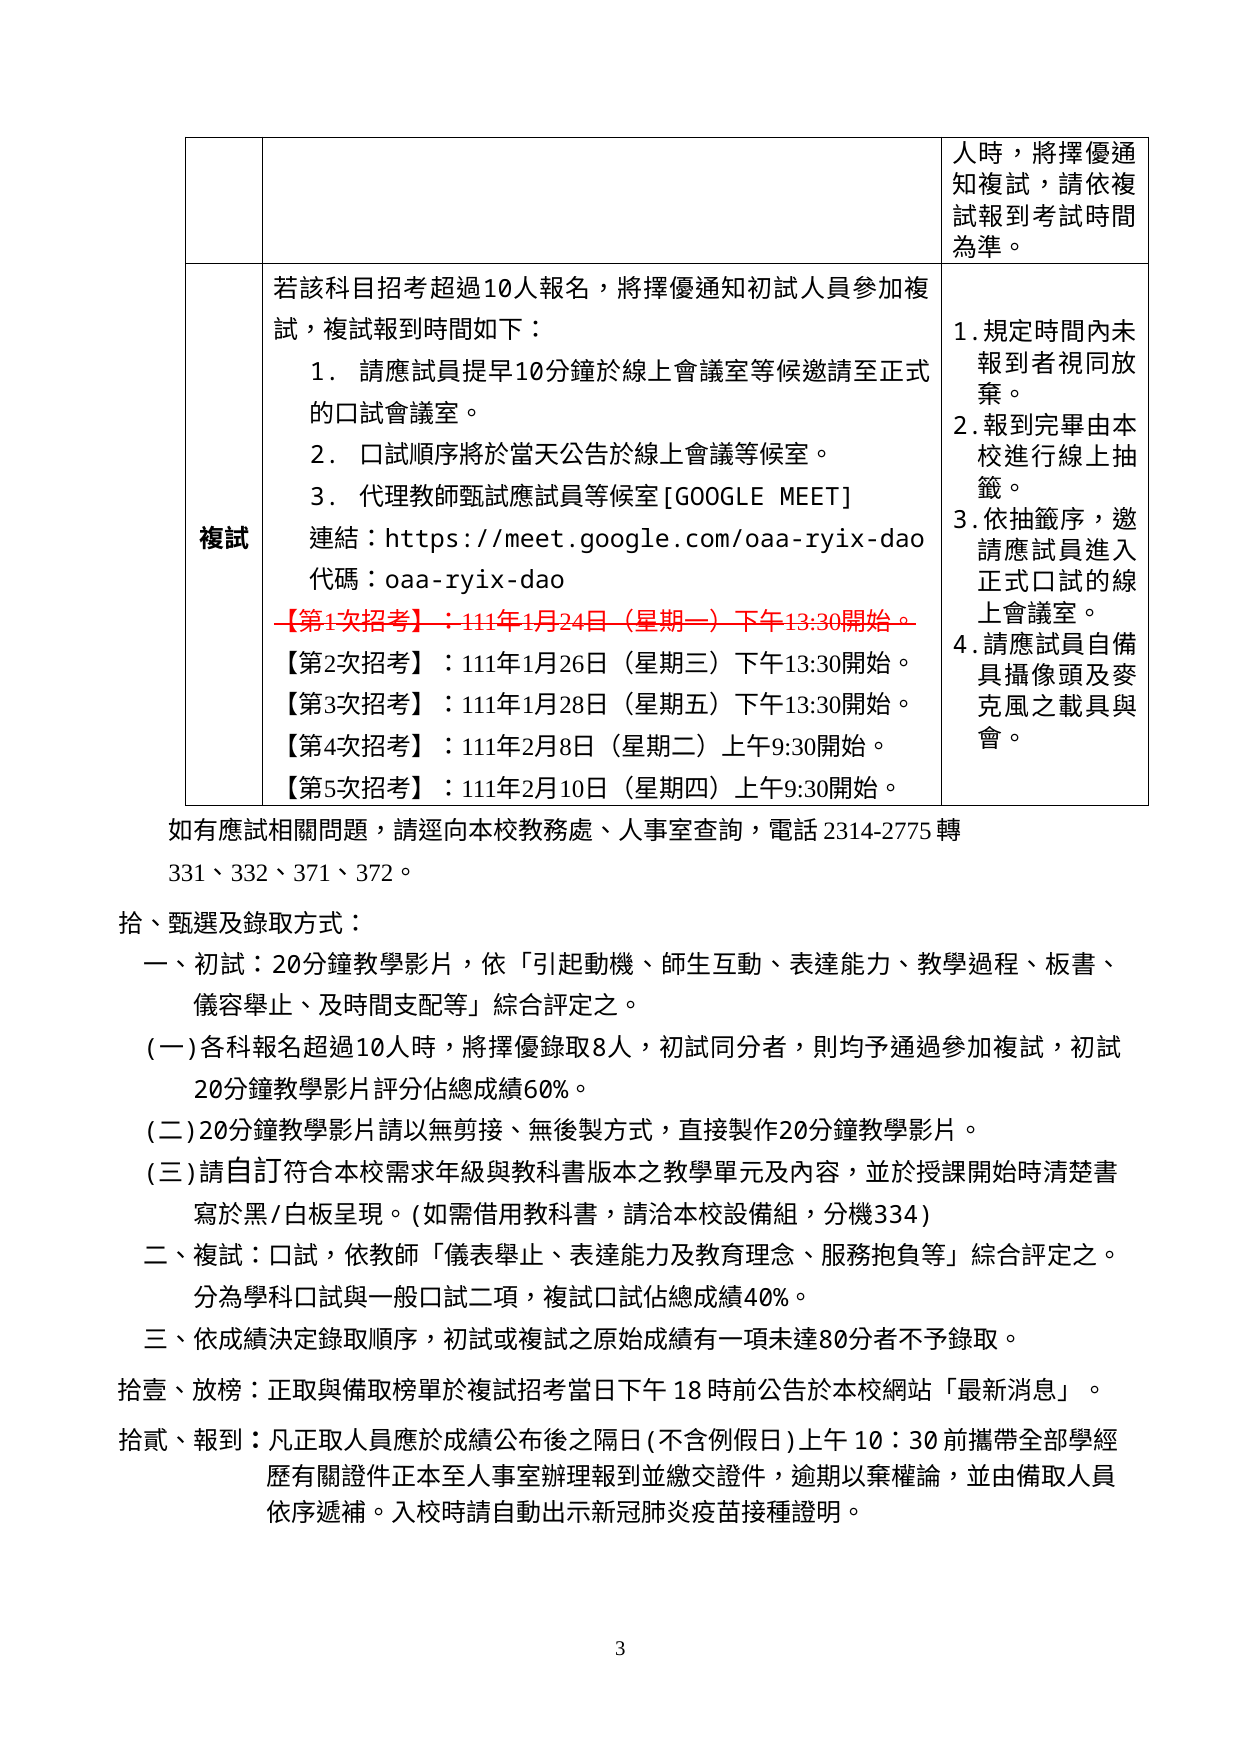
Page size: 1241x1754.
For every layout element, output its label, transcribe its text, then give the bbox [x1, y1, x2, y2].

text 拾壹、放榜：正取與備取榜單於複試招考當日下午18時前公告於本校網站「最新消息」。 [117, 1370, 1122, 1406]
text 一、初試：20分鐘教學影片，依「引起動機、師生互動、表達能力、教學過程、板書、儀容舉止、及時間支配等」綜合評定之。 [143, 940, 1122, 1023]
text (三)請自訂符合本校需求年級與教科書版本之教學單元及內容，並於授課開始時清楚書寫於黑/白板呈現。(如需借用教科書，請洽本校設備組，分機334) [143, 1148, 1122, 1231]
table_cell [186, 138, 262, 263]
table_cell 人時，將擇優通知複試，請依複試報到考試時間為準。 [942, 138, 1148, 263]
text (二)20分鐘教學影片請以無剪接、無後製方式，直接製作20分鐘教學影片。 [143, 1106, 1122, 1148]
table_cell 複試 [186, 264, 262, 805]
text 三、依成績決定錄取順序，初試或複試之原始成績有一項未達80分者不予錄取。 [143, 1315, 1122, 1356]
text 拾、甄選及錄取方式： [118, 903, 1122, 940]
table_cell 1.規定時間內未報到者視同放棄。 2.報到完畢由本校進行線上抽籤。 3.依抽籤序，邀請應試員進入正式口試的線上會議室。 4.請應試員自備具攝像頭及麥克風之載具與會。 [942, 264, 1148, 805]
text (一)各科報名超過10人時，將擇優錄取8人，初試同分者，則均予通過參加複試，初試20分鐘教學影片評分佔總成績60%。 [143, 1023, 1122, 1106]
table_cell [263, 138, 941, 263]
text 二、複試：口試，依教師「儀表舉止、表達能力及教育理念、服務抱負等」綜合評定之。分為學科口試與一般口試二項，複試口試佔總成績40%。 [143, 1231, 1122, 1315]
text 如有應試相關問題，請逕向本校教務處、人事室查詢，電話2314-2775轉331、332、371、372。 [168, 806, 1122, 890]
text 拾貳、報到：凡正取人員應於成績公布後之隔日(不含例假日)上午10：30前攜帶全部學經歷有關證件正本至人事室辦理報到並繳交證件，逾期以棄權論，並由備取人員依序遞補。入校時請自動出示新冠肺炎疫苗接種證明。 [118, 1420, 1122, 1529]
table_cell 若該科目招考超過10人報名，將擇優通知初試人員參加複試，複試報到時間如下： 請應試員提早10分鐘於線上會議室等候邀請至正式的口試會議室。 口試順序將於當天公告於線上會議等候室。 代理教師甄試應試員等候室[GOOGLE MEET] 連結：https://meet.google.com/oaa-ryix-dao 代碼：oaa-ryix-dao 【第1次招考】：111年1月24日（星期一）下午13:30開始。 【第2次招考】：111年1月26日（星期三）下午13:30開始。 【第3次招考】：111年1月28日（星期五）下午13:30開始。 【第4次招考】：111年2月8日（星期二）上午9:30開始。 【第5次招考】：111年2月10日（星期四）上午9:30開始。 [263, 264, 941, 805]
